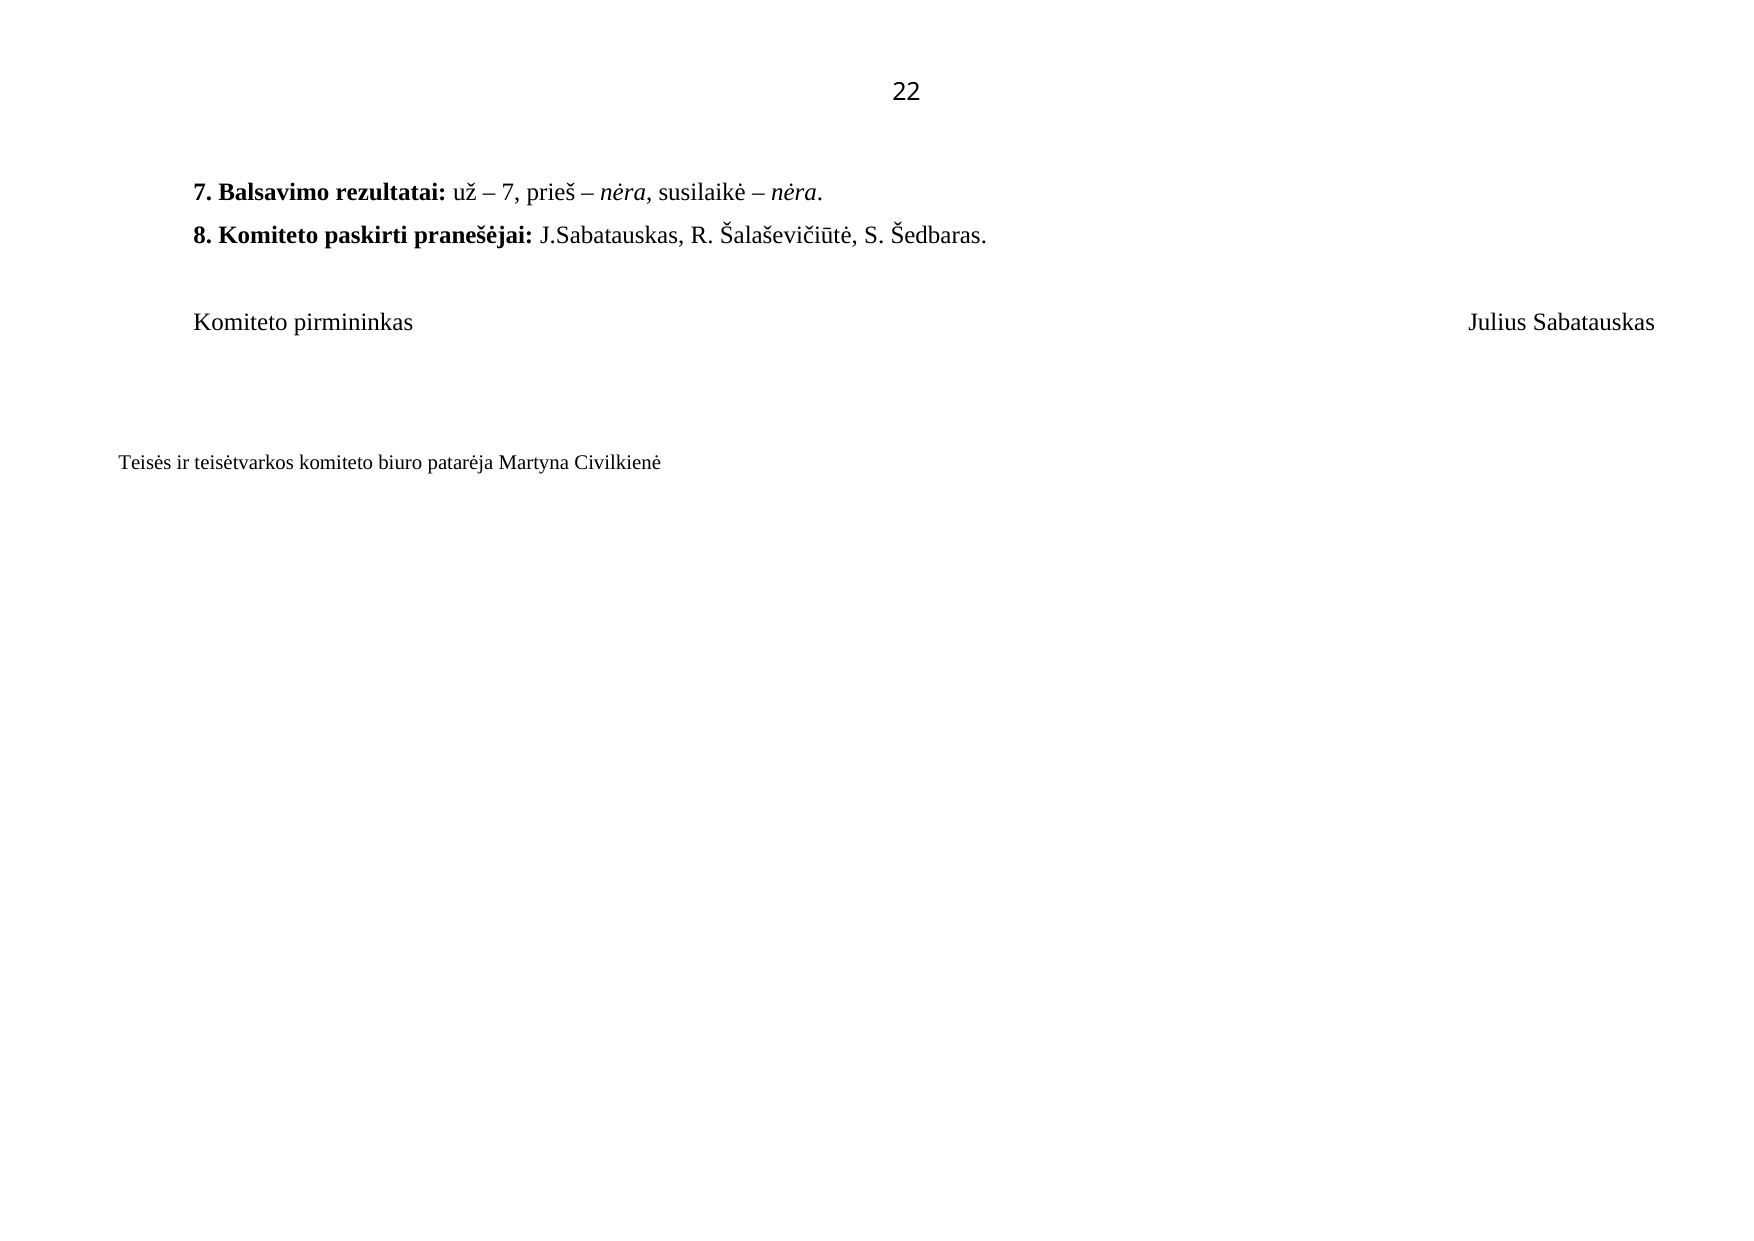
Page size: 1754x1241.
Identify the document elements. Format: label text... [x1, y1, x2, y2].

text 8. Komiteto paskirti pranešėjai: J.Sabatauskas, R. Šalaševičiūtė, S. Šedbaras. [118, 220, 1695, 249]
text Teisės ir teisėtvarkos komiteto biuro patarėja Martyna Civilkienė [118, 450, 1695, 474]
text Komiteto pirmininkas Julius Sabatauskas [118, 307, 1695, 335]
text 7. Balsavimo rezultatai: už – 7, prieš – nėra, susilaikė – nėra. [118, 177, 1695, 206]
